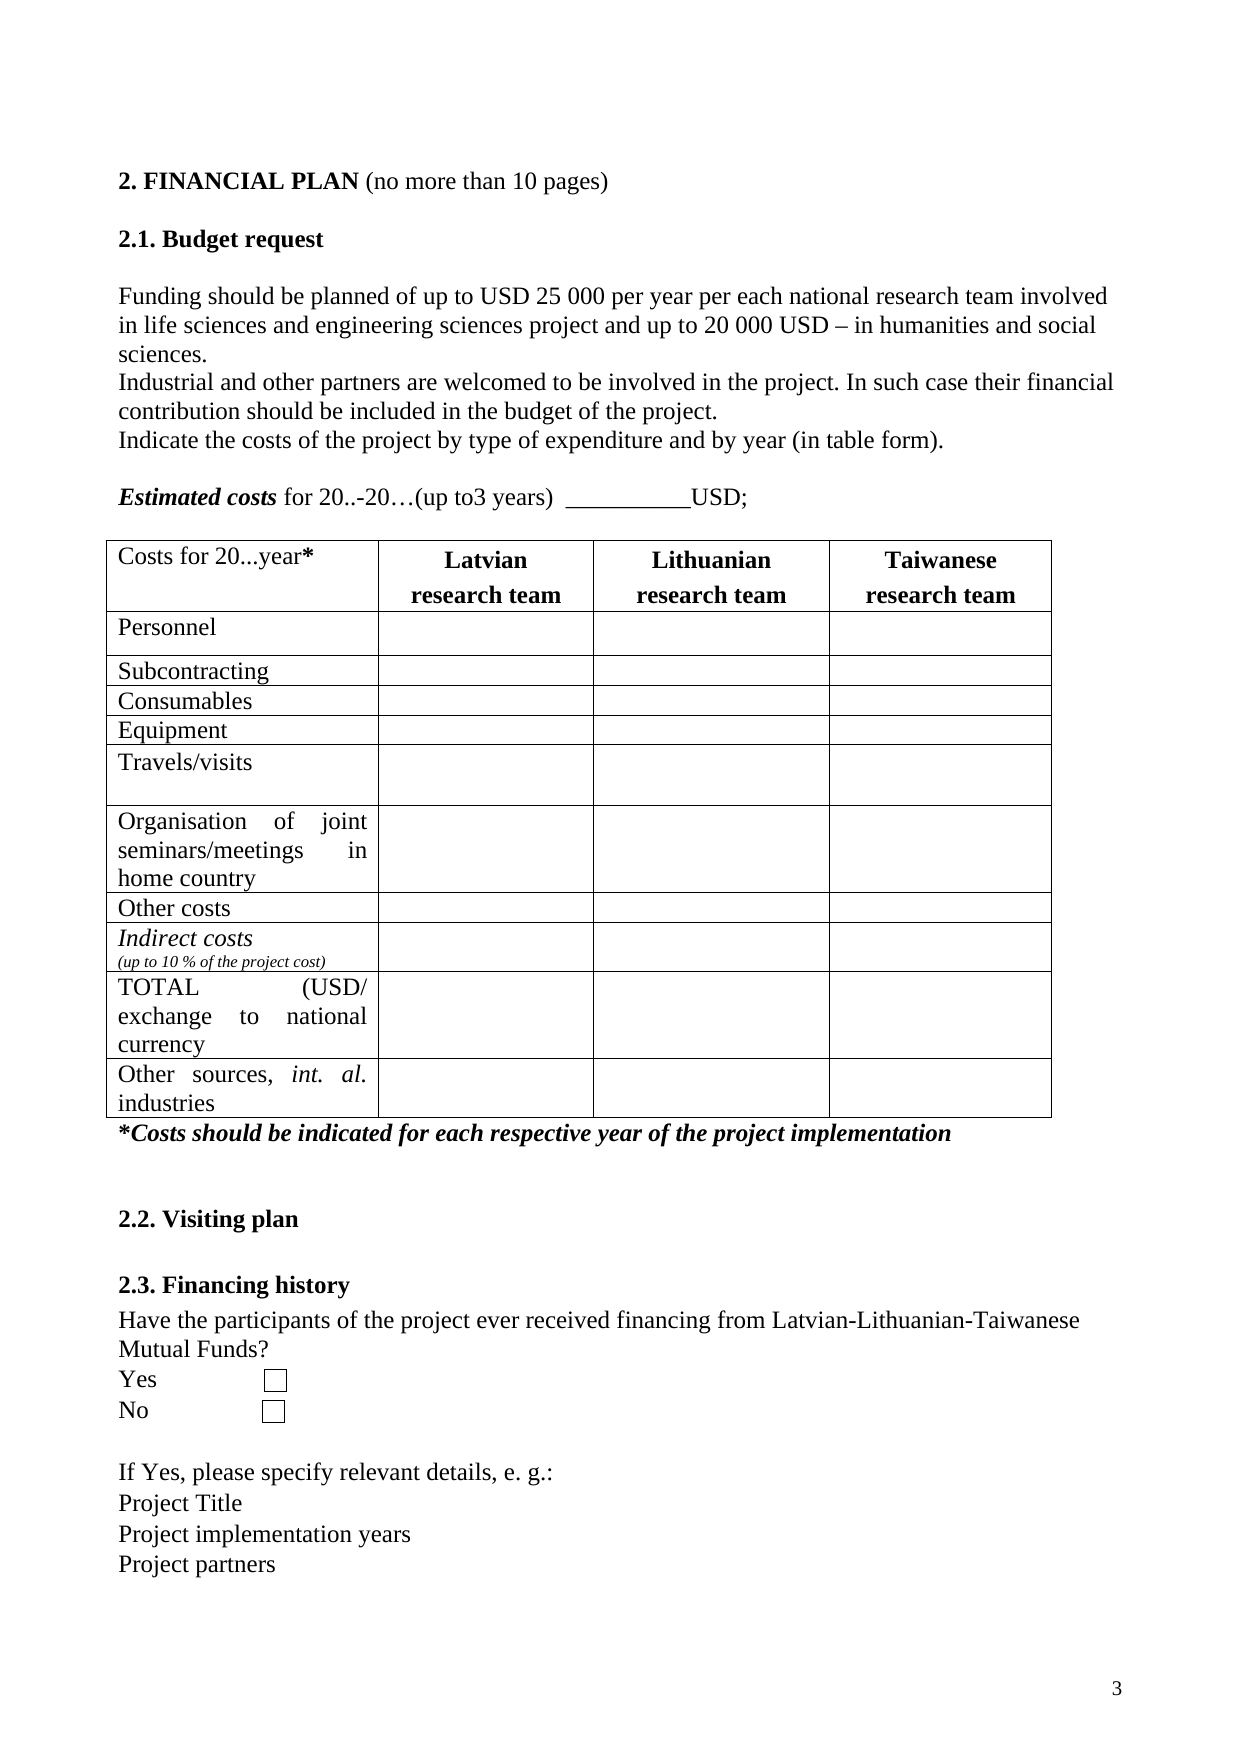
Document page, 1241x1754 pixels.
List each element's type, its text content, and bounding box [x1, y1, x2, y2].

table_cell [594, 923, 829, 971]
table_cell Other sources, int. al. industries [107, 1059, 378, 1117]
text Estimated costs for 20..-20…(up to3 years) __________USD; [118, 482, 1122, 511]
table_cell [830, 1059, 1051, 1117]
table_cell Travels/visits [107, 745, 378, 805]
table_header Taiwanese research team [830, 541, 1051, 611]
text Have the participants of the project ever received financing from Latvian-Lithuanian-Taiwanese Mutual Funds? [118, 1305, 1122, 1362]
table_cell Organisation of joint seminars/meetings in home country [107, 806, 378, 892]
text 2.2. Visiting plan [118, 1204, 1122, 1233]
table_cell [594, 806, 829, 892]
table_cell [379, 716, 593, 744]
table_cell [830, 686, 1051, 714]
table_cell [379, 806, 593, 892]
table_cell Indirect costs (up to 10 % of the project cost) [107, 923, 378, 971]
table_header Latvian research team [379, 541, 593, 611]
text 2.3. Financing history [118, 1270, 1122, 1299]
text *Costs should be indicated for each respective year of the project implementation [118, 1118, 1122, 1147]
table_cell [379, 923, 593, 971]
table_cell [830, 745, 1051, 805]
table_cell [830, 923, 1051, 971]
table_cell Subcontracting [107, 656, 378, 685]
table_header Costs for 20...year* [107, 541, 378, 611]
text Yes [118, 1364, 1122, 1393]
subtitle 2.1. Budget request [118, 224, 1122, 252]
table_cell Personnel [107, 612, 378, 655]
table_cell [594, 656, 829, 685]
table_cell [830, 806, 1051, 892]
table_cell [830, 656, 1051, 685]
table_cell [379, 686, 593, 714]
table_cell [830, 893, 1051, 922]
table_cell [594, 716, 829, 744]
table_cell [379, 893, 593, 922]
text Indicate the costs of the project by type of expenditure and by year (in table form). [118, 425, 1122, 454]
text 2. FINANCIAL PLAN (no more than 10 pages) [118, 166, 1122, 195]
table_cell [830, 716, 1051, 744]
table_cell [594, 972, 829, 1058]
table_cell [594, 893, 829, 922]
table_cell TOTAL (USD/ exchange to national currency [107, 972, 378, 1058]
text If Yes, please specify relevant details, e. g.: [118, 1457, 1122, 1486]
table_cell [594, 686, 829, 714]
text Project partners [118, 1549, 1122, 1578]
text Industrial and other partners are welcomed to be involved in the project. In such case their financial contribution should be included in the budget of the project. [118, 367, 1122, 425]
table_cell [594, 612, 829, 655]
text No [118, 1395, 1122, 1424]
table_cell [379, 612, 593, 655]
text Project Title [118, 1488, 1122, 1517]
table_cell [379, 745, 593, 805]
table_cell Equipment [107, 716, 378, 744]
text Funding should be planned of up to USD 25 000 per year per each national research team involved in life sciences and engineering sciences project and up to 20 000 USD – in humanities and social sciences. [118, 281, 1122, 367]
table_cell Consumables [107, 686, 378, 714]
table_cell [830, 972, 1051, 1058]
table_cell [830, 612, 1051, 655]
table_cell [379, 1059, 593, 1117]
table_cell [594, 745, 829, 805]
text Project implementation years [118, 1519, 1122, 1547]
table_cell [379, 972, 593, 1058]
table_cell [379, 656, 593, 685]
table_header Lithuanian research team [594, 541, 829, 611]
table_cell Other costs [107, 893, 378, 922]
table_cell [594, 1059, 829, 1117]
